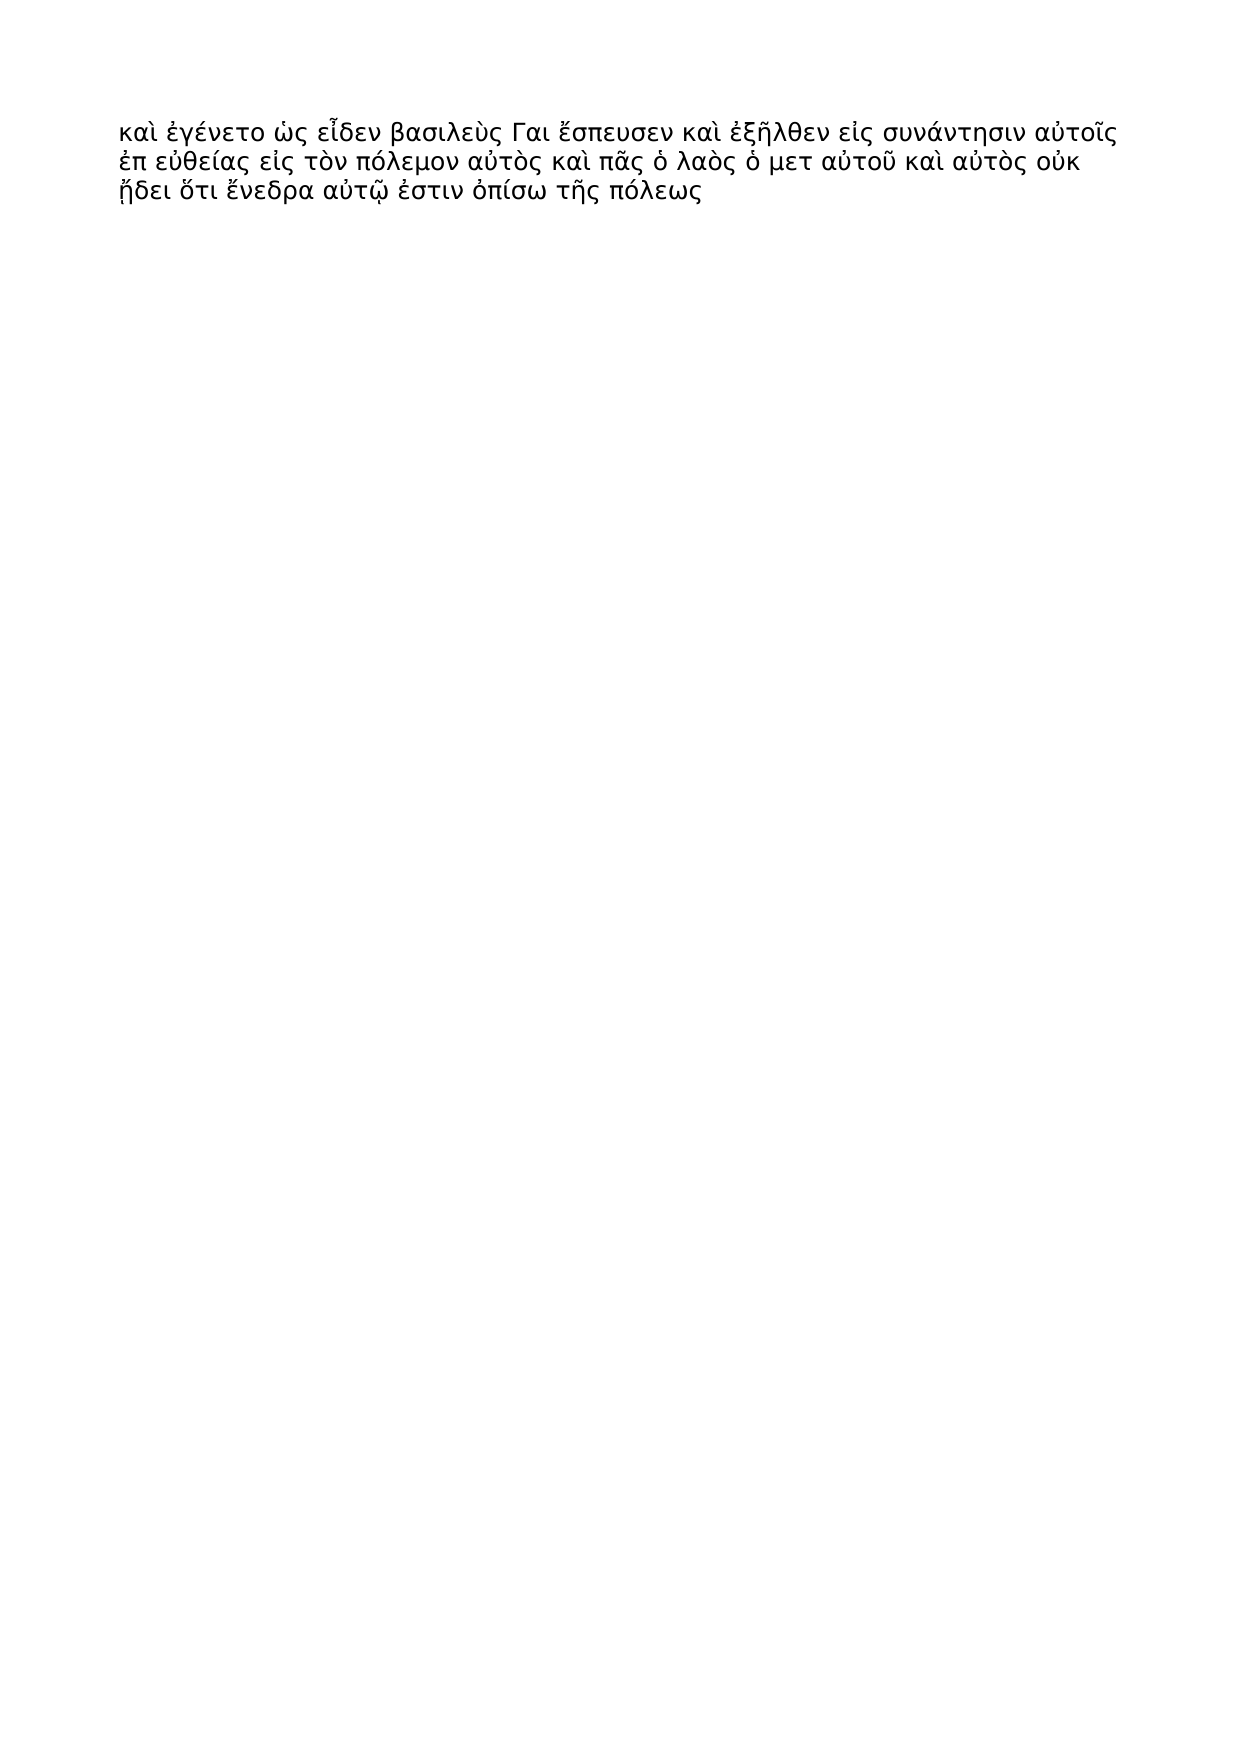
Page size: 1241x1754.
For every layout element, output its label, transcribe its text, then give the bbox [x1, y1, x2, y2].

text καὶ ἐγένετο ὡς εἶδεν βασιλεὺς Γαι ἔσπευσεν καὶ ἐξῆλθεν εἰς συνάντησιν αὐτοῖς ἐπ εὐθείας εἰς τὸν πόλεμον αὐτὸς καὶ πᾶς ὁ λαὸς ὁ μετ αὐτοῦ καὶ αὐτὸς οὐκ ᾔδει ὅτι ἔνεδρα αὐτῷ ἐστιν ὀπίσω τῆς πόλεως [118, 118, 1122, 206]
